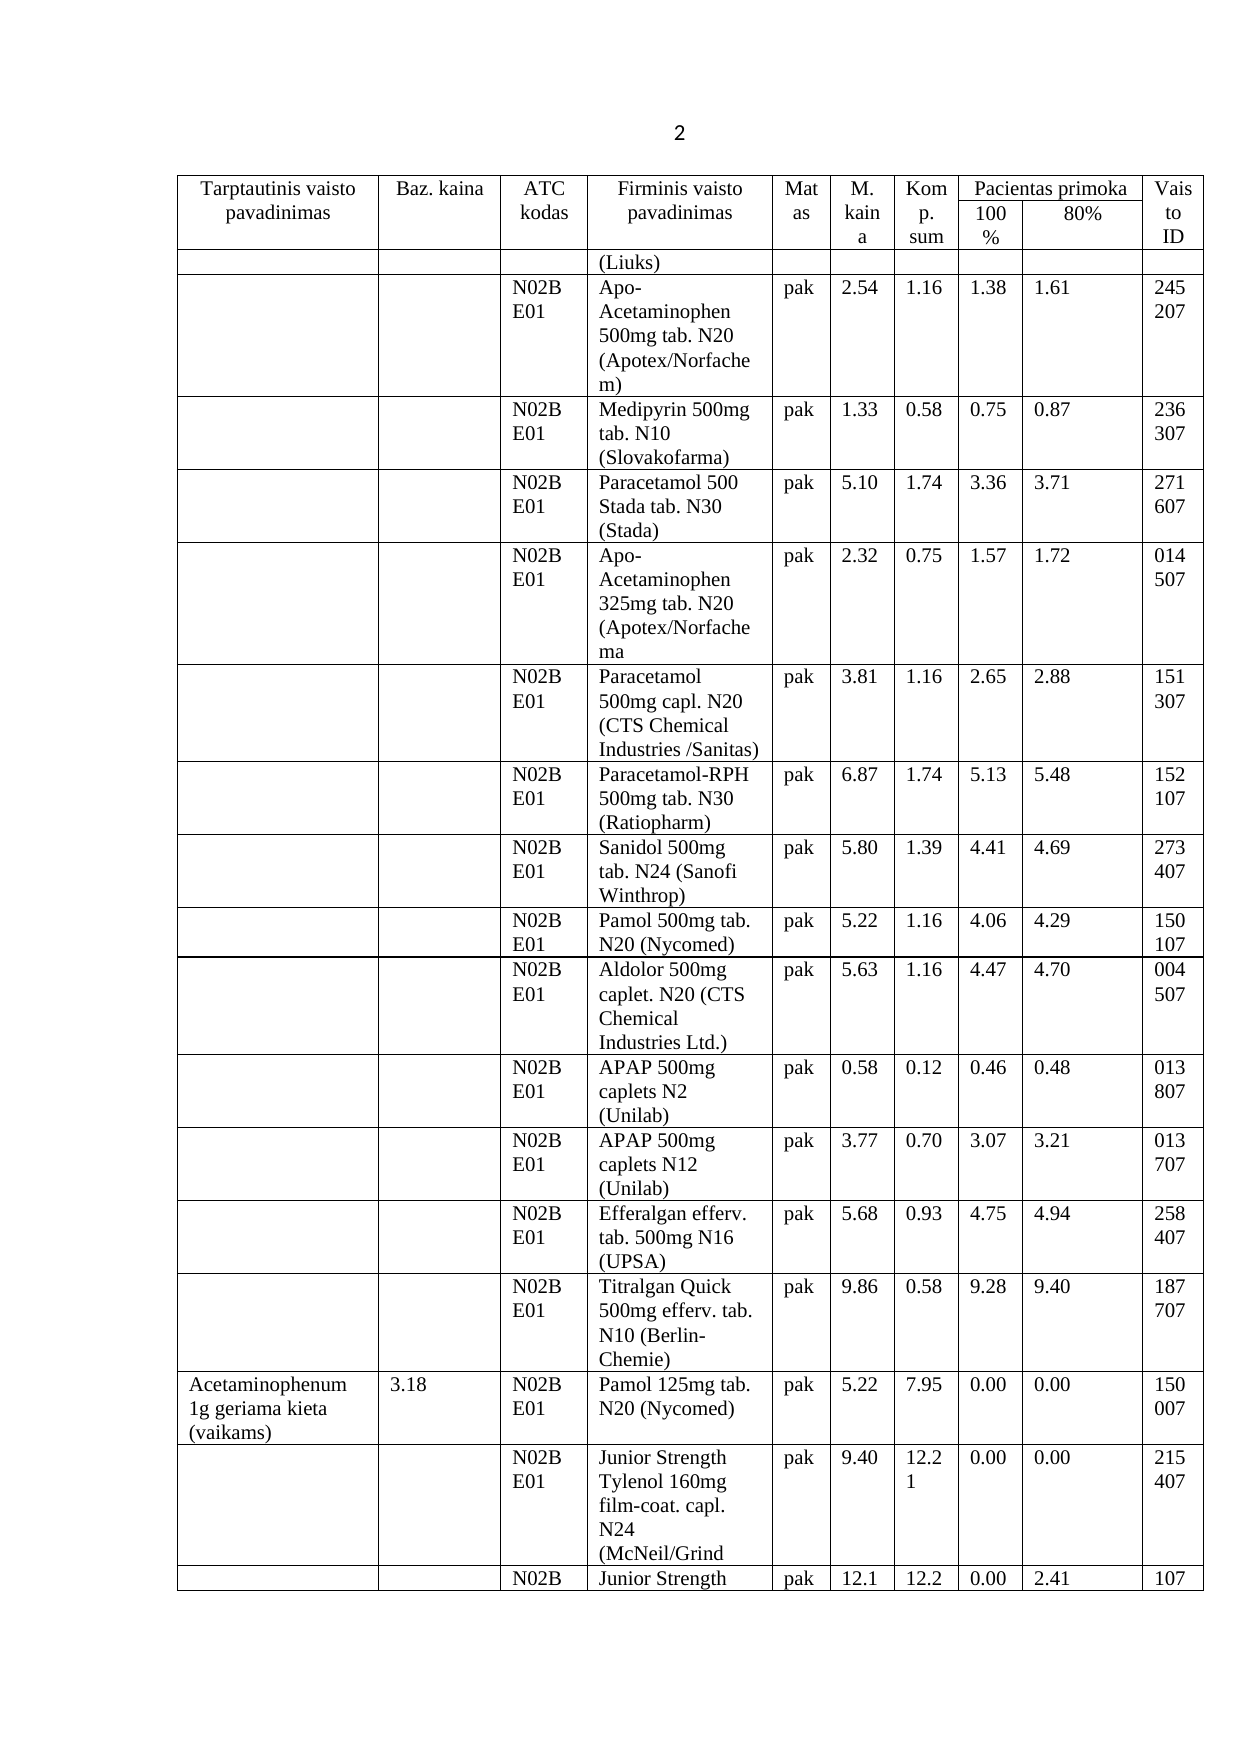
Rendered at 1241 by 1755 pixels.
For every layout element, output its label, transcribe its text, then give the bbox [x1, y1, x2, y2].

table_cell [178, 762, 378, 834]
table_cell N02B E01 [501, 1201, 587, 1273]
table_cell [959, 250, 1022, 274]
table_cell 0.70 [895, 1128, 958, 1200]
table_cell 7.95 [895, 1372, 958, 1444]
table_cell pak [773, 908, 830, 956]
table_cell N02B E01 [501, 762, 587, 834]
table_cell 3.81 [831, 665, 894, 761]
table_cell 1.61 [1023, 275, 1142, 396]
table_cell 245207 [1143, 275, 1203, 396]
table_cell [379, 470, 500, 542]
table_cell 3.71 [1023, 470, 1142, 542]
table_cell [178, 397, 378, 469]
table_cell [379, 762, 500, 834]
table_cell 3.36 [959, 470, 1022, 542]
table_cell [178, 665, 378, 761]
table_cell 0.93 [895, 1201, 958, 1273]
table_header Tarptautinis vaisto pavadinimas [178, 176, 378, 249]
table_cell 3.18 [379, 1372, 500, 1444]
table_cell N02B E01 [501, 1372, 587, 1444]
table_cell Paracetamol 500 Stada tab. N30 (Stada) [588, 470, 772, 542]
table_cell 1.16 [895, 275, 958, 396]
table_cell [178, 1274, 378, 1371]
table_cell Titralgan Quick 500mg efferv. tab. N10 (Berlin-Chemie) [588, 1274, 772, 1371]
table_cell 6.87 [831, 762, 894, 834]
table_cell 152107 [1143, 762, 1203, 834]
table_cell pak [773, 1274, 830, 1371]
table_header Komp. suma (Lt) [895, 176, 958, 249]
table_cell 12.21 [895, 1566, 958, 1590]
table_cell 0.00 [1023, 1445, 1142, 1565]
table_cell 151307 [1143, 665, 1203, 761]
table_header Matas [773, 176, 830, 249]
table_cell 215407 [1143, 1445, 1203, 1565]
table_cell [178, 1445, 378, 1565]
table_cell 1.16 [895, 958, 958, 1054]
table_cell pak [773, 470, 830, 542]
table_cell 4.06 [959, 908, 1022, 956]
table_cell N02B [501, 1566, 587, 1590]
table_header M. kaina (Lt) [831, 176, 894, 249]
table_cell [178, 835, 378, 907]
table_cell 014507 [1143, 543, 1203, 663]
table_cell 3.21 [1023, 1128, 1142, 1200]
table_cell [178, 470, 378, 542]
table_cell 9.40 [1023, 1274, 1142, 1371]
table_cell N02B E01 [501, 835, 587, 907]
table_header Firminis vaisto pavadinimas [588, 176, 772, 249]
table_cell 12.18 [831, 1566, 894, 1590]
table_cell 0.12 [895, 1055, 958, 1127]
table_cell 0.58 [895, 1274, 958, 1371]
table_cell (Liuks) [588, 250, 772, 274]
table_cell 3.07 [959, 1128, 1022, 1200]
table_cell [379, 1055, 500, 1127]
table_cell 0.00 [959, 1445, 1022, 1565]
table_cell 2.32 [831, 543, 894, 663]
table_cell pak [773, 1128, 830, 1200]
table_cell [178, 1055, 378, 1127]
table_cell Pamol 500mg tab. N20 (Nycomed) [588, 908, 772, 956]
table_cell 150107 [1143, 908, 1203, 956]
table_cell N02B E01 [501, 1128, 587, 1200]
table_cell pak [773, 1566, 830, 1590]
table_cell [773, 250, 830, 274]
table_cell pak [773, 397, 830, 469]
table_cell [178, 275, 378, 396]
table_cell 150007 [1143, 1372, 1203, 1444]
table_cell [379, 397, 500, 469]
table_cell Pamol 125mg tab. N20 (Nycomed) [588, 1372, 772, 1444]
table_cell pak [773, 762, 830, 834]
table_cell 5.63 [831, 958, 894, 1054]
table_cell pak [773, 1201, 830, 1273]
table_cell 1.57 [959, 543, 1022, 663]
table_cell N02B E01 [501, 543, 587, 663]
table_cell 1.74 [895, 762, 958, 834]
table_cell 013807 [1143, 1055, 1203, 1127]
table_cell Apo-Acetaminophen 325mg tab. N20 (Apotex/Norfachema [588, 543, 772, 663]
table_cell 1.38 [959, 275, 1022, 396]
table_header Baz. kaina [379, 176, 500, 249]
table_cell [379, 543, 500, 663]
table_cell [1023, 250, 1142, 274]
table_cell 1.16 [895, 665, 958, 761]
table_cell 0.58 [895, 397, 958, 469]
table_cell pak [773, 1372, 830, 1444]
table_cell [178, 1128, 378, 1200]
table_cell 1.74 [895, 470, 958, 542]
table_cell Sanidol 500mg tab. N24 (Sanofi Winthrop) [588, 835, 772, 907]
table_cell 9.40 [831, 1445, 894, 1565]
table_cell [379, 835, 500, 907]
table_cell 0.58 [831, 1055, 894, 1127]
table_cell [178, 543, 378, 663]
table_cell 2.41 [1023, 1566, 1142, 1590]
table_cell N02B E01 [501, 1274, 587, 1371]
table_cell [379, 275, 500, 396]
table_cell pak [773, 835, 830, 907]
table_cell [379, 1445, 500, 1565]
table_cell pak [773, 1445, 830, 1565]
table_cell 5.68 [831, 1201, 894, 1273]
table_cell [379, 958, 500, 1054]
table_cell Junior Strength Tylenol 160mg film-coat. capl. N24 (McNeil/Grind [588, 1445, 772, 1565]
table_cell 5.10 [831, 470, 894, 542]
table_cell Efferalgan efferv. tab. 500mg N16 (UPSA) [588, 1201, 772, 1273]
table_cell [379, 1128, 500, 1200]
table_cell pak [773, 1055, 830, 1127]
table_cell 0.87 [1023, 397, 1142, 469]
table_cell [178, 958, 378, 1054]
table_cell pak [773, 275, 830, 396]
table_cell [178, 1201, 378, 1273]
table_cell 4.75 [959, 1201, 1022, 1273]
table_cell 4.47 [959, 958, 1022, 1054]
table_cell 0.00 [959, 1566, 1022, 1590]
table_header Pacientas primoka [959, 176, 1142, 200]
table_cell 5.22 [831, 1372, 894, 1444]
table_cell 0.75 [895, 543, 958, 663]
table_cell 258407 [1143, 1201, 1203, 1273]
table_cell 2.88 [1023, 665, 1142, 761]
table_cell N02B E01 [501, 1445, 587, 1565]
table_cell Apo-Acetaminophen 500mg tab. N20 (Apotex/Norfachem) [588, 275, 772, 396]
table_cell N02B E01 [501, 275, 587, 396]
table_cell 0.75 [959, 397, 1022, 469]
table_cell 1.16 [895, 908, 958, 956]
table_cell N02B E01 [501, 958, 587, 1054]
table_cell 0.00 [1023, 1372, 1142, 1444]
table_cell APAP 500mg caplets N2 (Unilab) [588, 1055, 772, 1127]
table_cell pak [773, 958, 830, 1054]
table_cell 187707 [1143, 1274, 1203, 1371]
table_cell [379, 665, 500, 761]
table_cell Medipyrin 500mg tab. N10 (Slovakofarma) [588, 397, 772, 469]
table_cell [379, 250, 500, 274]
table_cell 2.54 [831, 275, 894, 396]
table_cell 80% [1023, 201, 1142, 249]
table_cell [178, 250, 378, 274]
table_cell [379, 1566, 500, 1590]
table_cell 0.00 [959, 1372, 1022, 1444]
table_cell pak [773, 665, 830, 761]
table_cell Junior Strength [588, 1566, 772, 1590]
table_cell 107 [1143, 1566, 1203, 1590]
table_cell [379, 1201, 500, 1273]
table_cell 2.65 [959, 665, 1022, 761]
table_cell N02B E01 [501, 470, 587, 542]
table_cell [379, 1274, 500, 1371]
table_cell N02B E01 [501, 908, 587, 956]
table_cell Paracetamol 500mg capl. N20 (CTS Chemical Industries /Sanitas) [588, 665, 772, 761]
table_cell Acetaminophenum 1g geriama kieta (vaikams) [178, 1372, 378, 1444]
table_cell 1.39 [895, 835, 958, 907]
table_cell [178, 1566, 378, 1590]
table_cell 273407 [1143, 835, 1203, 907]
table_cell 5.80 [831, 835, 894, 907]
table_cell 013707 [1143, 1128, 1203, 1200]
table_cell 5.48 [1023, 762, 1142, 834]
table_cell 0.58 [895, 250, 958, 274]
table_cell 004507 [1143, 958, 1203, 1054]
table_header ATC kodas [501, 176, 587, 249]
table_cell 1.72 [1023, 543, 1142, 663]
table_cell 9.28 [959, 1274, 1022, 1371]
table_cell 5.13 [959, 762, 1022, 834]
table_cell 236307 [1143, 397, 1203, 469]
table_cell pak [773, 543, 830, 663]
table_cell 4.29 [1023, 908, 1142, 956]
table_cell 4.94 [1023, 1201, 1142, 1273]
table_cell 9.86 [831, 1274, 894, 1371]
table_cell 4.70 [1023, 958, 1142, 1054]
table_cell 0.48 [1023, 1055, 1142, 1127]
table_cell 0.62 [831, 250, 894, 274]
table_cell 4.69 [1023, 835, 1142, 907]
table_cell 4.41 [959, 835, 1022, 907]
table_cell N02B E01 [501, 397, 587, 469]
table_cell 1.33 [831, 397, 894, 469]
table_cell Aldolor 500mg caplet. N20 (CTS Chemical Industries Ltd.) [588, 958, 772, 1054]
table_cell [379, 908, 500, 956]
table_cell 0.46 [959, 1055, 1022, 1127]
table_cell Paracetamol-RPH 500mg tab. N30 (Ratiopharm) [588, 762, 772, 834]
table_cell [501, 250, 587, 274]
table_cell N02B E01 [501, 665, 587, 761]
table_cell 271607 [1143, 470, 1203, 542]
table_cell 5.22 [831, 908, 894, 956]
table_header Vaisto ID [1143, 176, 1203, 249]
table_cell 3.77 [831, 1128, 894, 1200]
table_cell 12.21 [895, 1445, 958, 1565]
table_cell APAP 500mg caplets N12 (Unilab) [588, 1128, 772, 1200]
table_cell 100% [959, 201, 1022, 249]
table_cell [178, 908, 378, 956]
table_cell N02B E01 [501, 1055, 587, 1127]
table_cell [1143, 250, 1203, 274]
